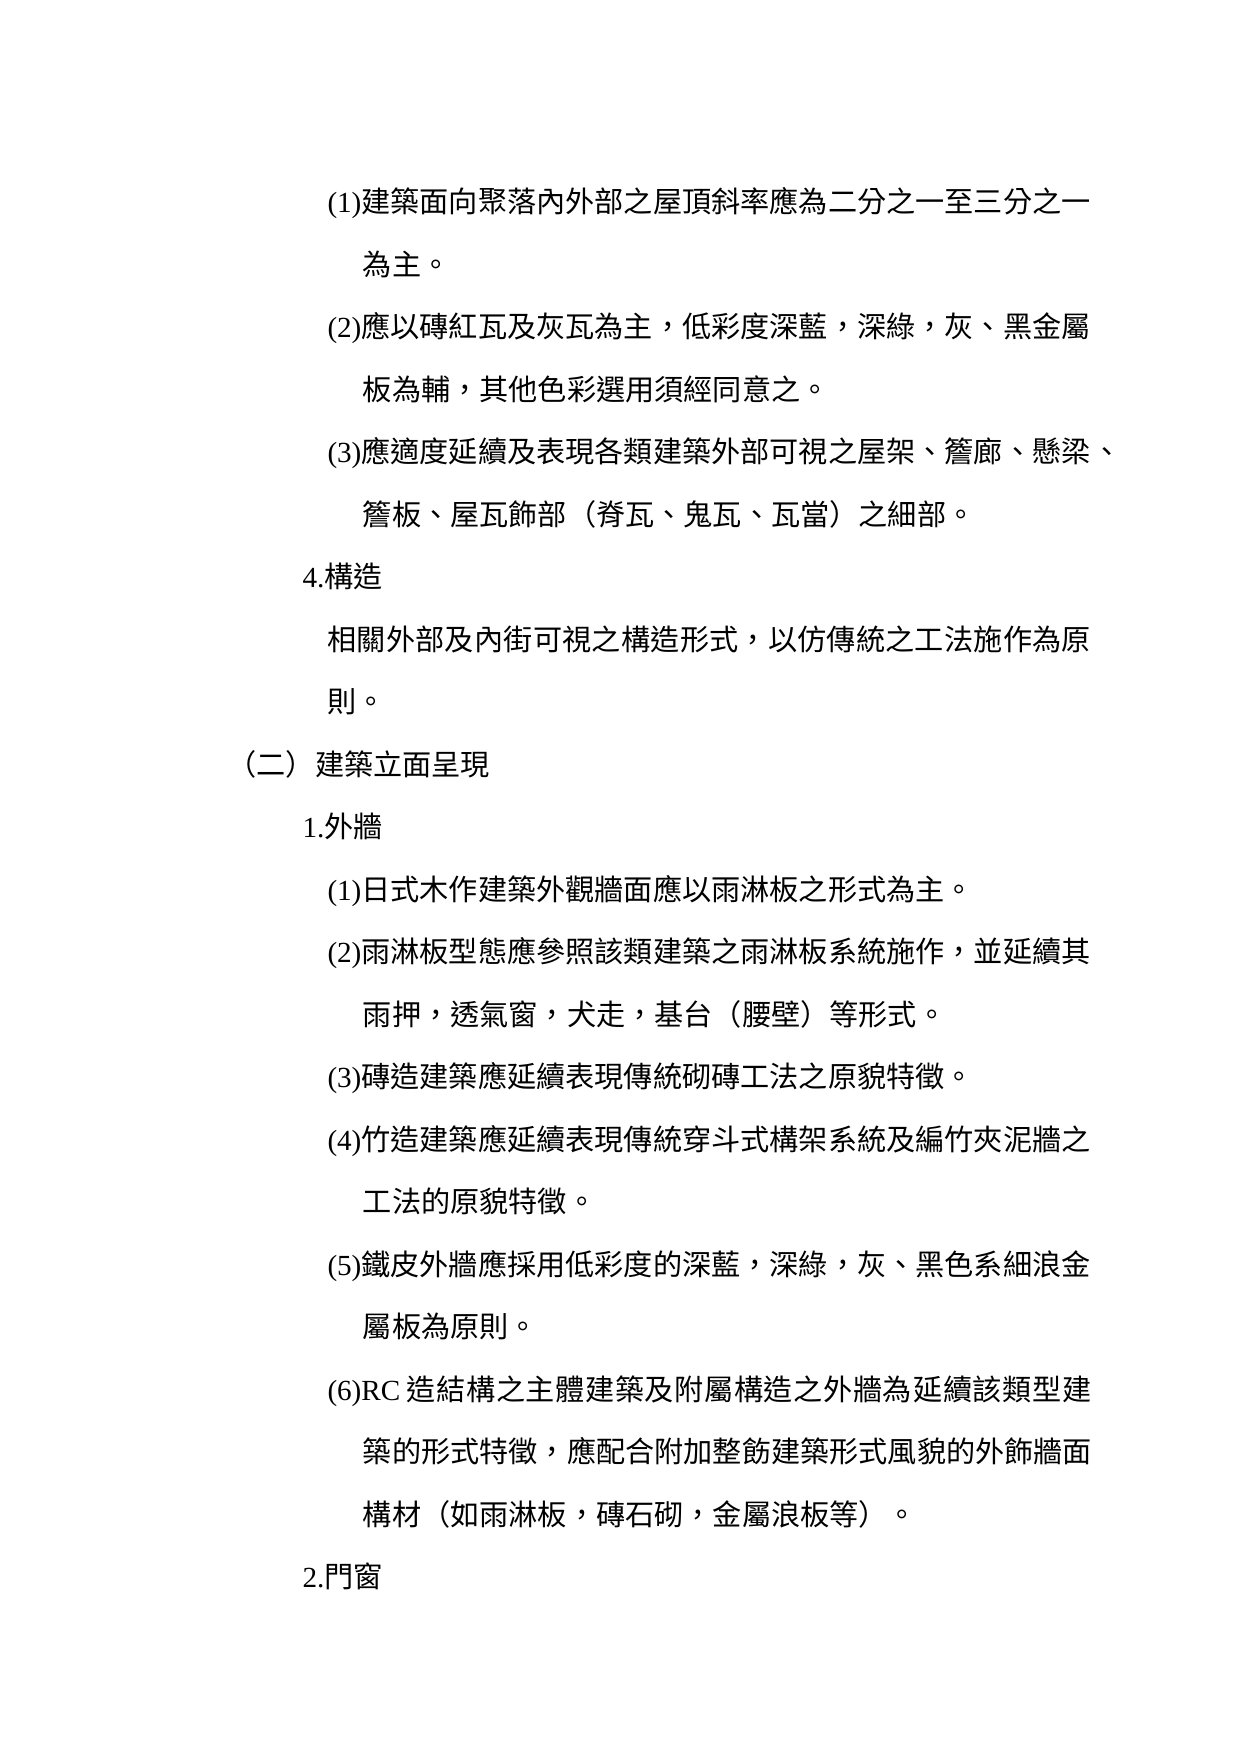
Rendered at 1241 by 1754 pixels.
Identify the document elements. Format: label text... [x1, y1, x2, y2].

text (3)磚造建築應延續表現傳統砌磚工法之原貌特徵。 [327, 1033, 1092, 1096]
text (1)日式木作建築外觀牆面應以雨淋板之形式為主。 [327, 846, 1092, 908]
text (6)RC造結構之主體建築及附屬構造之外牆為延續該類型建築的形式特徵，應配合附加整飭建築形式風貌的外飾牆面構材（如雨淋板，磚石砌，金屬浪板等）。 [327, 1346, 1092, 1533]
text (2)雨淋板型態應參照該類建築之雨淋板系統施作，並延續其雨押，透氣窗，犬走，基台（腰壁）等形式。 [327, 908, 1092, 1033]
text (1)建築面向聚落內外部之屋頂斜率應為二分之一至三分之一為主。 [327, 158, 1092, 283]
text 2.門窗 [302, 1533, 1092, 1596]
text 相關外部及內街可視之構造形式，以仿傳統之工法施作為原則。 [327, 596, 1092, 721]
text (2)應以磚紅瓦及灰瓦為主，低彩度深藍，深綠，灰、黑金屬板為輔，其他色彩選用須經同意之。 [327, 283, 1092, 408]
text (3)應適度延續及表現各類建築外部可視之屋架、簷廊、懸梁、簷板、屋瓦飾部（脊瓦、鬼瓦、瓦當）之細部。 [327, 408, 1092, 533]
text (5)鐵皮外牆應採用低彩度的深藍，深綠，灰、黑色系細浪金屬板為原則。 [327, 1221, 1092, 1346]
text 4.構造 [302, 533, 1092, 596]
text (4)竹造建築應延續表現傳統穿斗式構架系統及編竹夾泥牆之工法的原貌特徵。 [327, 1096, 1092, 1221]
text 1.外牆 [302, 783, 1092, 846]
text （二）建築立面呈現 [227, 721, 1092, 783]
